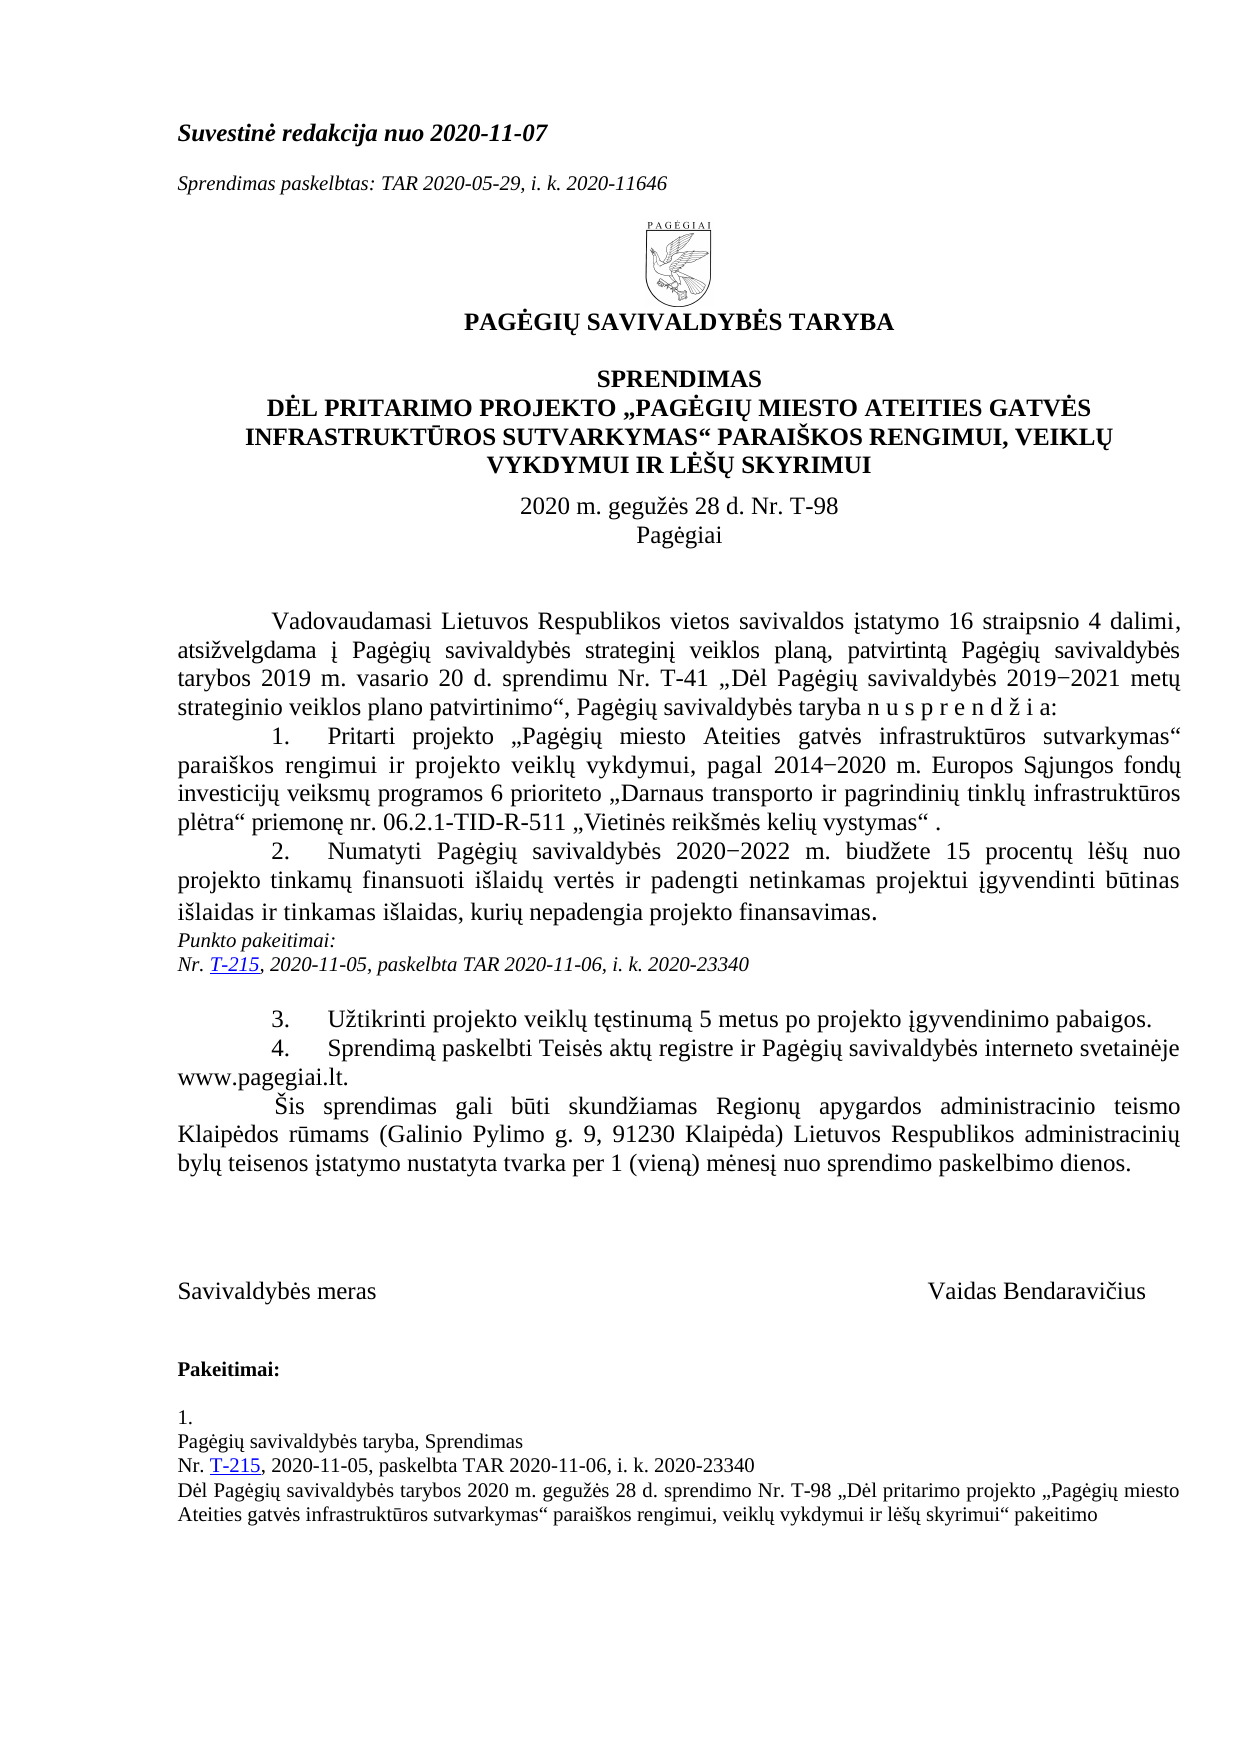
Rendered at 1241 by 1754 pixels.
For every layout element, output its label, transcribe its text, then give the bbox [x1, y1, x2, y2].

text Pagėgių savivaldybės taryba [177, 307, 1181, 335]
text Sprendimas paskelbtas: TAR 2020-05-29, i. k. 2020-11646 [177, 171, 1181, 195]
text Pakeitimai: [177, 1357, 1181, 1381]
text Suvestinė redakcija nuo 2020-11-07 [177, 118, 1181, 147]
text 4. Sprendimą paskelbti Teisės aktų registre ir Pagėgių savivaldybės interneto svetainėje www.pagegiai.lt. [177, 1033, 1181, 1091]
text Dėl Pagėgių savivaldybės tarybos 2020 m. gegužės 28 d. sprendimo Nr. T-98 „Dėl pritarimo projekto „Pagėgių miesto Ateities gatvės infrastruktūros sutvarkymas“ paraiškos rengimui, veiklų vykdymui ir lėšų skyrimui“ pakeitimo [177, 1477, 1181, 1526]
text Savivaldybės meras Vaidas Bendaravičius [177, 1276, 1181, 1305]
text Vadovaudamasi Lietuvos Respublikos vietos savivaldos įstatymo 16 straipsnio 4 dalimi, atsižvelgdama į Pagėgių savivaldybės strateginį veiklos planą, patvirtintą Pagėgių savivaldybės tarybos 2019 m. vasario 20 d. sprendimu Nr. T-41 „Dėl Pagėgių savivaldybės 2019−2021 metų strateginio veiklos plano patvirtinimo“, Pagėgių savivaldybės taryba n u s p r e n d ž i a: [177, 606, 1181, 721]
text dėl pritarimo PROJEKTO „PAGĖGIŲ MIESTO ATEITIES GATVĖS INFRASTRUKTŪROS SUTVARKYMAS“ paraiškos rengimui, veiklų vykdymui ir lėšų skyrimui [177, 393, 1181, 479]
text 3. Užtikrinti projekto veiklų tęstinumą 5 metus po projekto įgyvendinimo pabaigos. [177, 1004, 1181, 1033]
text sprendimas [177, 364, 1181, 393]
text 1. [177, 1405, 1181, 1429]
text 1. Pritarti projekto „Pagėgių miesto Ateities gatvės infrastruktūros sutvarkymas“ paraiškos rengimui ir projekto veiklų vykdymui, pagal 2014−2020 m. Europos Sąjungos fondų investicijų veiksmų programos 6 prioriteto „Darnaus transporto ir pagrindinių tinklų infrastruktūros plėtra“ priemonę nr. 06.2.1-TID-R-511 „Vietinės reikšmės kelių vystymas“ . [177, 721, 1181, 836]
text Punkto pakeitimai: [177, 928, 1181, 952]
text Nr. T-215, 2020-11-05, paskelbta TAR 2020-11-06, i. k. 2020-23340 [177, 952, 1181, 976]
text 2020 m. gegužės 28 d. Nr. T-98 [177, 491, 1181, 520]
text Nr. T-215, 2020-11-05, paskelbta TAR 2020-11-06, i. k. 2020-23340 [177, 1453, 1181, 1477]
text Šis sprendimas gali būti skundžiamas Regionų apygardos administracinio teismo Klaipėdos rūmams (Galinio Pylimo g. 9, 91230 Klaipėda) Lietuvos Respublikos administracinių bylų teisenos įstatymo nustatyta tvarka per 1 (vieną) mėnesį nuo sprendimo paskelbimo dienos. [177, 1091, 1181, 1177]
text Pagėgių savivaldybės taryba, Sprendimas [177, 1429, 1181, 1453]
text Pagėgiai [177, 520, 1181, 548]
text 2. Numatyti Pagėgių savivaldybės 2020−2022 m. biudžete 15 procentų lėšų nuo projekto tinkamų finansuoti išlaidų vertės ir padengti netinkamas projektui įgyvendinti būtinas išlaidas ir tinkamas išlaidas, kurių nepadengia projekto finansavimas. [177, 836, 1181, 928]
